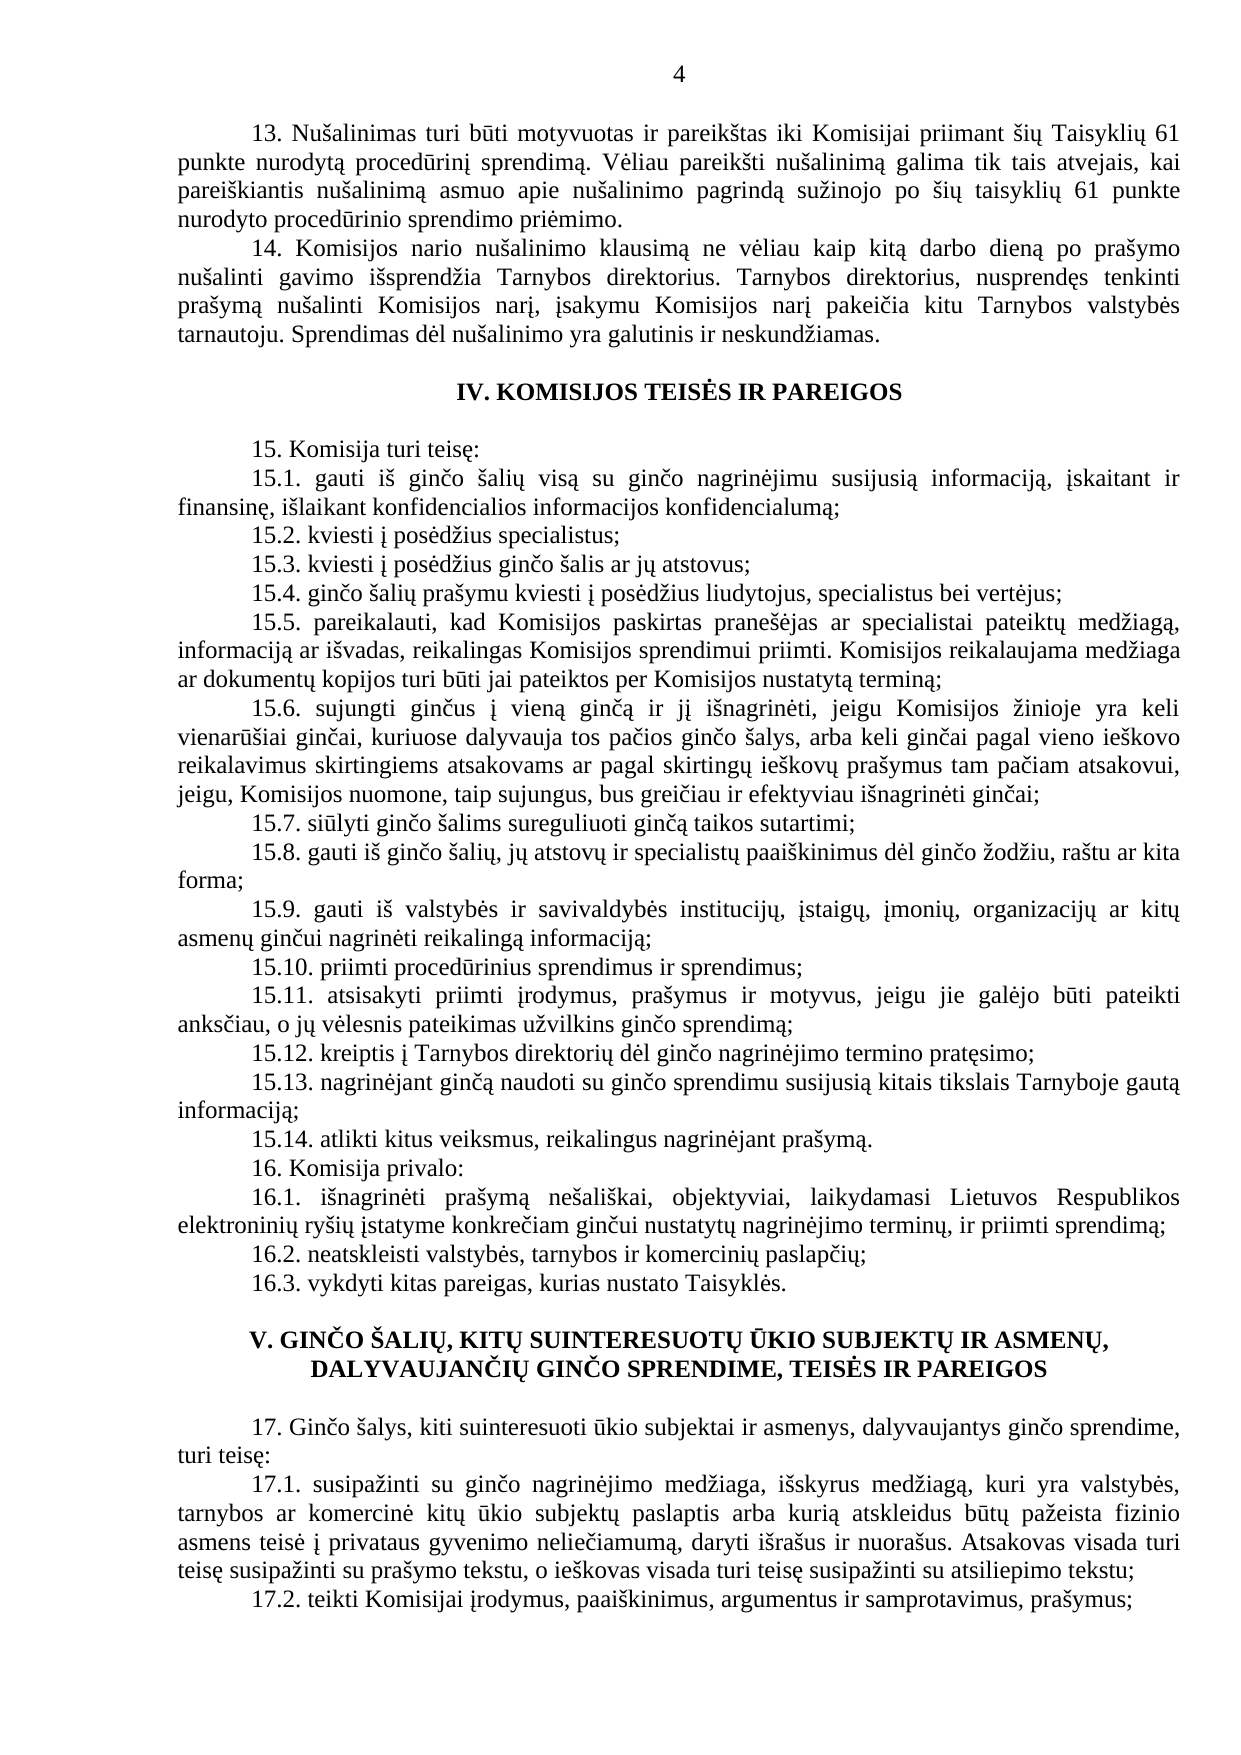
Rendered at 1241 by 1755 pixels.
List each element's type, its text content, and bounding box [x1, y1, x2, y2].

text 17. Ginčo šalys, kiti suinteresuoti ūkio subjektai ir asmenys, dalyvaujantys ginčo sprendime, turi teisę: [177, 1412, 1181, 1469]
text IV. KOMISIJOS TEISĖS IR PAREIGOS [177, 377, 1181, 406]
text 15.14. atlikti kitus veiksmus, reikalingus nagrinėjant prašymą. [177, 1124, 1181, 1153]
text 16. Komisija privalo: [177, 1153, 1181, 1182]
text 16.3. vykdyti kitas pareigas, kurias nustato Taisyklės. [177, 1268, 1181, 1297]
text 15.8. gauti iš ginčo šalių, jų atstovų ir specialistų paaiškinimus dėl ginčo žodžiu, raštu ar kita forma; [177, 837, 1181, 894]
text 17.2. teikti Komisijai įrodymus, paaiškinimus, argumentus ir samprotavimus, prašymus; [177, 1584, 1181, 1613]
text 15.6. sujungti ginčus į vieną ginčą ir jį išnagrinėti, jeigu Komisijos žinioje yra keli vienarūšiai ginčai, kuriuose dalyvauja tos pačios ginčo šalys, arba keli ginčai pagal vieno ieškovo reikalavimus skirtingiems atsakovams ar pagal skirtingų ieškovų prašymus tam pačiam atsakovui, jeigu, Komisijos nuomone, taip sujungus, bus greičiau ir efektyviau išnagrinėti ginčai; [177, 693, 1181, 808]
text 15.4. ginčo šalių prašymu kviesti į posėdžius liudytojus, specialistus bei vertėjus; [177, 578, 1181, 607]
text 15.10. priimti procedūrinius sprendimus ir sprendimus; [177, 952, 1181, 981]
text 15. Komisija turi teisę: [177, 434, 1181, 463]
text 15.13. nagrinėjant ginčą naudoti su ginčo sprendimu susijusią kitais tikslais Tarnyboje gautą informaciją; [177, 1067, 1181, 1124]
text 15.9. gauti iš valstybės ir savivaldybės institucijų, įstaigų, įmonių, organizacijų ar kitų asmenų ginčui nagrinėti reikalingą informaciją; [177, 894, 1181, 952]
text 15.2. kviesti į posėdžius specialistus; [177, 521, 1181, 549]
text 15.7. siūlyti ginčo šalims sureguliuoti ginčą taikos sutartimi; [177, 808, 1181, 837]
text 15.5. pareikalauti, kad Komisijos paskirtas pranešėjas ar specialistai pateiktų medžiagą, informaciją ar išvadas, reikalingas Komisijos sprendimui priimti. Komisijos reikalaujama medžiaga ar dokumentų kopijos turi būti jai pateiktos per Komisijos nustatytą terminą; [177, 607, 1181, 693]
text 16.1. išnagrinėti prašymą nešališkai, objektyviai, laikydamasi Lietuvos Respublikos elektroninių ryšių įstatyme konkrečiam ginčui nustatytų nagrinėjimo terminų, ir priimti sprendimą; [177, 1182, 1181, 1239]
text V. GINČO ŠALIŲ, KITŲ SUINTERESUOTŲ ŪKIO SUBJEKTŲ IR ASMENŲ, DALYVAUJANČIŲ GINČO SPRENDIME, TEISĖS IR PAREIGOS [177, 1326, 1181, 1383]
text 17.1. susipažinti su ginčo nagrinėjimo medžiaga, išskyrus medžiagą, kuri yra valstybės, tarnybos ar komercinė kitų ūkio subjektų paslaptis arba kurią atskleidus būtų pažeista fizinio asmens teisė į privataus gyvenimo neliečiamumą, daryti išrašus ir nuorašus. Atsakovas visada turi teisę susipažinti su prašymo tekstu, o ieškovas visada turi teisę susipažinti su atsiliepimo tekstu; [177, 1469, 1181, 1584]
text 13. Nušalinimas turi būti motyvuotas ir pareikštas iki Komisijai priimant šių Taisyklių 61 punkte nurodytą procedūrinį sprendimą. Vėliau pareikšti nušalinimą galima tik tais atvejais, kai pareiškiantis nušalinimą asmuo apie nušalinimo pagrindą sužinojo po šių taisyklių 61 punkte nurodyto procedūrinio sprendimo priėmimo. [177, 118, 1181, 233]
text 14. Komisijos nario nušalinimo klausimą ne vėliau kaip kitą darbo dieną po prašymo nušalinti gavimo išsprendžia Tarnybos direktorius. Tarnybos direktorius, nusprendęs tenkinti prašymą nušalinti Komisijos narį, įsakymu Komisijos narį pakeičia kitu Tarnybos valstybės tarnautoju. Sprendimas dėl nušalinimo yra galutinis ir neskundžiamas. [177, 233, 1181, 348]
text 15.1. gauti iš ginčo šalių visą su ginčo nagrinėjimu susijusią informaciją, įskaitant ir finansinę, išlaikant konfidencialios informacijos konfidencialumą; [177, 463, 1181, 521]
text 16.2. neatskleisti valstybės, tarnybos ir komercinių paslapčių; [177, 1239, 1181, 1268]
text 15.11. atsisakyti priimti įrodymus, prašymus ir motyvus, jeigu jie galėjo būti pateikti anksčiau, o jų vėlesnis pateikimas užvilkins ginčo sprendimą; [177, 981, 1181, 1038]
text 15.12. kreiptis į Tarnybos direktorių dėl ginčo nagrinėjimo termino pratęsimo; [177, 1038, 1181, 1067]
text 15.3. kviesti į posėdžius ginčo šalis ar jų atstovus; [177, 549, 1181, 578]
